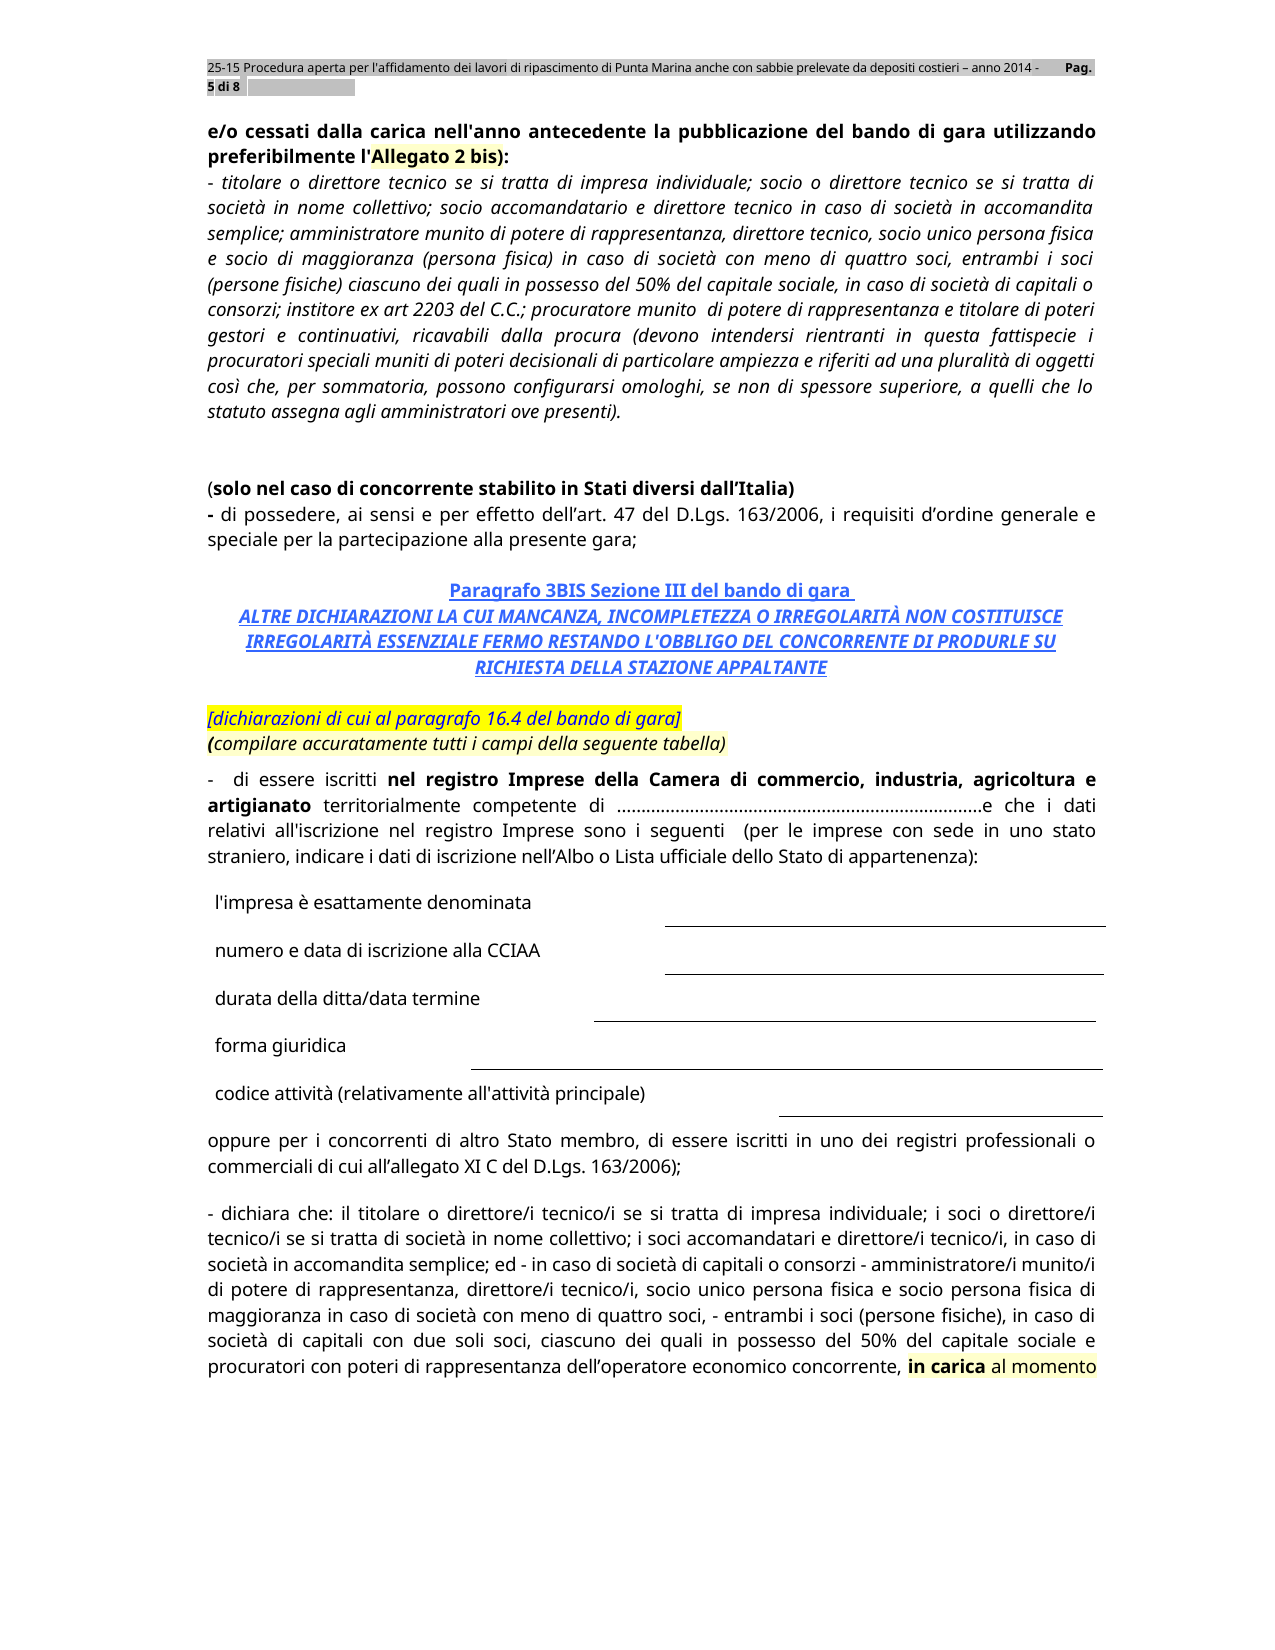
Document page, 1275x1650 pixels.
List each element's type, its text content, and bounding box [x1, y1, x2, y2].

text - titolare o direttore tecnico se si tratta di impresa individuale; socio o direttore tecnico se si tratta di società in nome collettivo; socio accomandatario e direttore tecnico in caso di società in accomandita semplice; amministratore munito di potere di rappresentanza, direttore tecnico, socio unico persona fisica e socio di maggioranza (persona fisica) in caso di società con meno di quattro soci, entrambi i soci (persone fisiche) ciascuno dei quali in possesso del 50% del capitale sociale, in caso di società di capitali o consorzi; institore ex art 2203 del C.C.; procuratore munito di potere di rappresentanza e titolare di poteri gestori e continuativi, ricavabili dalla procura (devono intendersi rientranti in questa fattispecie i procuratori speciali muniti di poteri decisionali di particolare ampiezza e riferiti ad una pluralità di oggetti così che, per sommatoria, possono configurarsi omologhi, se non di spessore superiore, a quelli che lo statuto assegna agli amministratori ove presenti). [207, 169, 1097, 424]
text - di essere iscritti nel registro Imprese della Camera di commercio, industria, agricoltura e artigianato territorialmente competente di …………………………………………………………………e che i dati relativi all'iscrizione nel registro Imprese sono i seguenti (per le imprese con sede in uno stato straniero, indicare i dati di iscrizione nell’Albo o Lista ufficiale dello Stato di appartenenza): [207, 767, 1097, 869]
table_header l'impresa è esattamente denominata [207, 879, 665, 926]
table_header [594, 975, 1096, 1021]
table_header durata della ditta/data termine [207, 975, 594, 1021]
table_header [779, 1070, 1103, 1116]
text ALTRE DICHIARAZIONI LA CUI MANCANZA, INCOMPLETEZZA O IRREGOLARITÀ NON COSTITUISCE IRREGOLARITÀ ESSENZIALE FERMO RESTANDO L'OBBLIGO DEL CONCORRENTE DI PRODURLE SU RICHIESTA DELLA STAZIONE APPALTANTE [207, 603, 1097, 679]
text - dichiara che: il titolare o direttore/i tecnico/i se si tratta di impresa individuale; i soci o direttore/i tecnico/i se si tratta di società in nome collettivo; i soci accomandatari e direttore/i tecnico/i, in caso di società in accomandita semplice; ed - in caso di società di capitali o consorzi - amministratore/i munito/i di potere di rappresentanza, direttore/i tecnico/i, socio unico persona fisica e socio persona fisica di maggioranza in caso di società con meno di quattro soci, - entrambi i soci (persone fisiche), in caso di società di capitali con due soli soci, ciascuno dei quali in possesso del 50% del capitale sociale e procuratori con poteri di rappresentanza dell’operatore economico concorrente, in carica al momento [207, 1200, 1097, 1378]
text e/o cessati dalla carica nell'anno antecedente la pubblicazione del bando di gara utilizzando preferibilmente l'Allegato 2 bis): [207, 118, 1097, 169]
table_header numero e data di iscrizione alla CCIAA [207, 927, 664, 973]
table_header codice attività (relativamente all'attività principale) [207, 1070, 779, 1116]
text (solo nel caso di concorrente stabilito in Stati diversi dall’Italia) [207, 475, 1097, 501]
table_header forma giuridica [207, 1022, 471, 1069]
table_header [665, 927, 1104, 973]
text oppure per i concorrenti di altro Stato membro, di essere iscritti in uno dei registri professionali o commerciali di cui all’allegato XI C del D.Lgs. 163/2006); [207, 1128, 1097, 1179]
text - di possedere, ai sensi e per effetto dell’art. 47 del D.Lgs. 163/2006, i requisiti d’ordine generale e speciale per la partecipazione alla presente gara; [207, 501, 1097, 552]
table_header [665, 879, 1106, 926]
text [dichiarazioni di cui al paragrafo 16.4 del bando di gara] [207, 705, 1097, 731]
text Paragrafo 3BIS Sezione III del bando di gara [207, 577, 1097, 603]
table_header [471, 1022, 1103, 1069]
text (compilare accuratamente tutti i campi della seguente tabella) [207, 731, 1097, 756]
